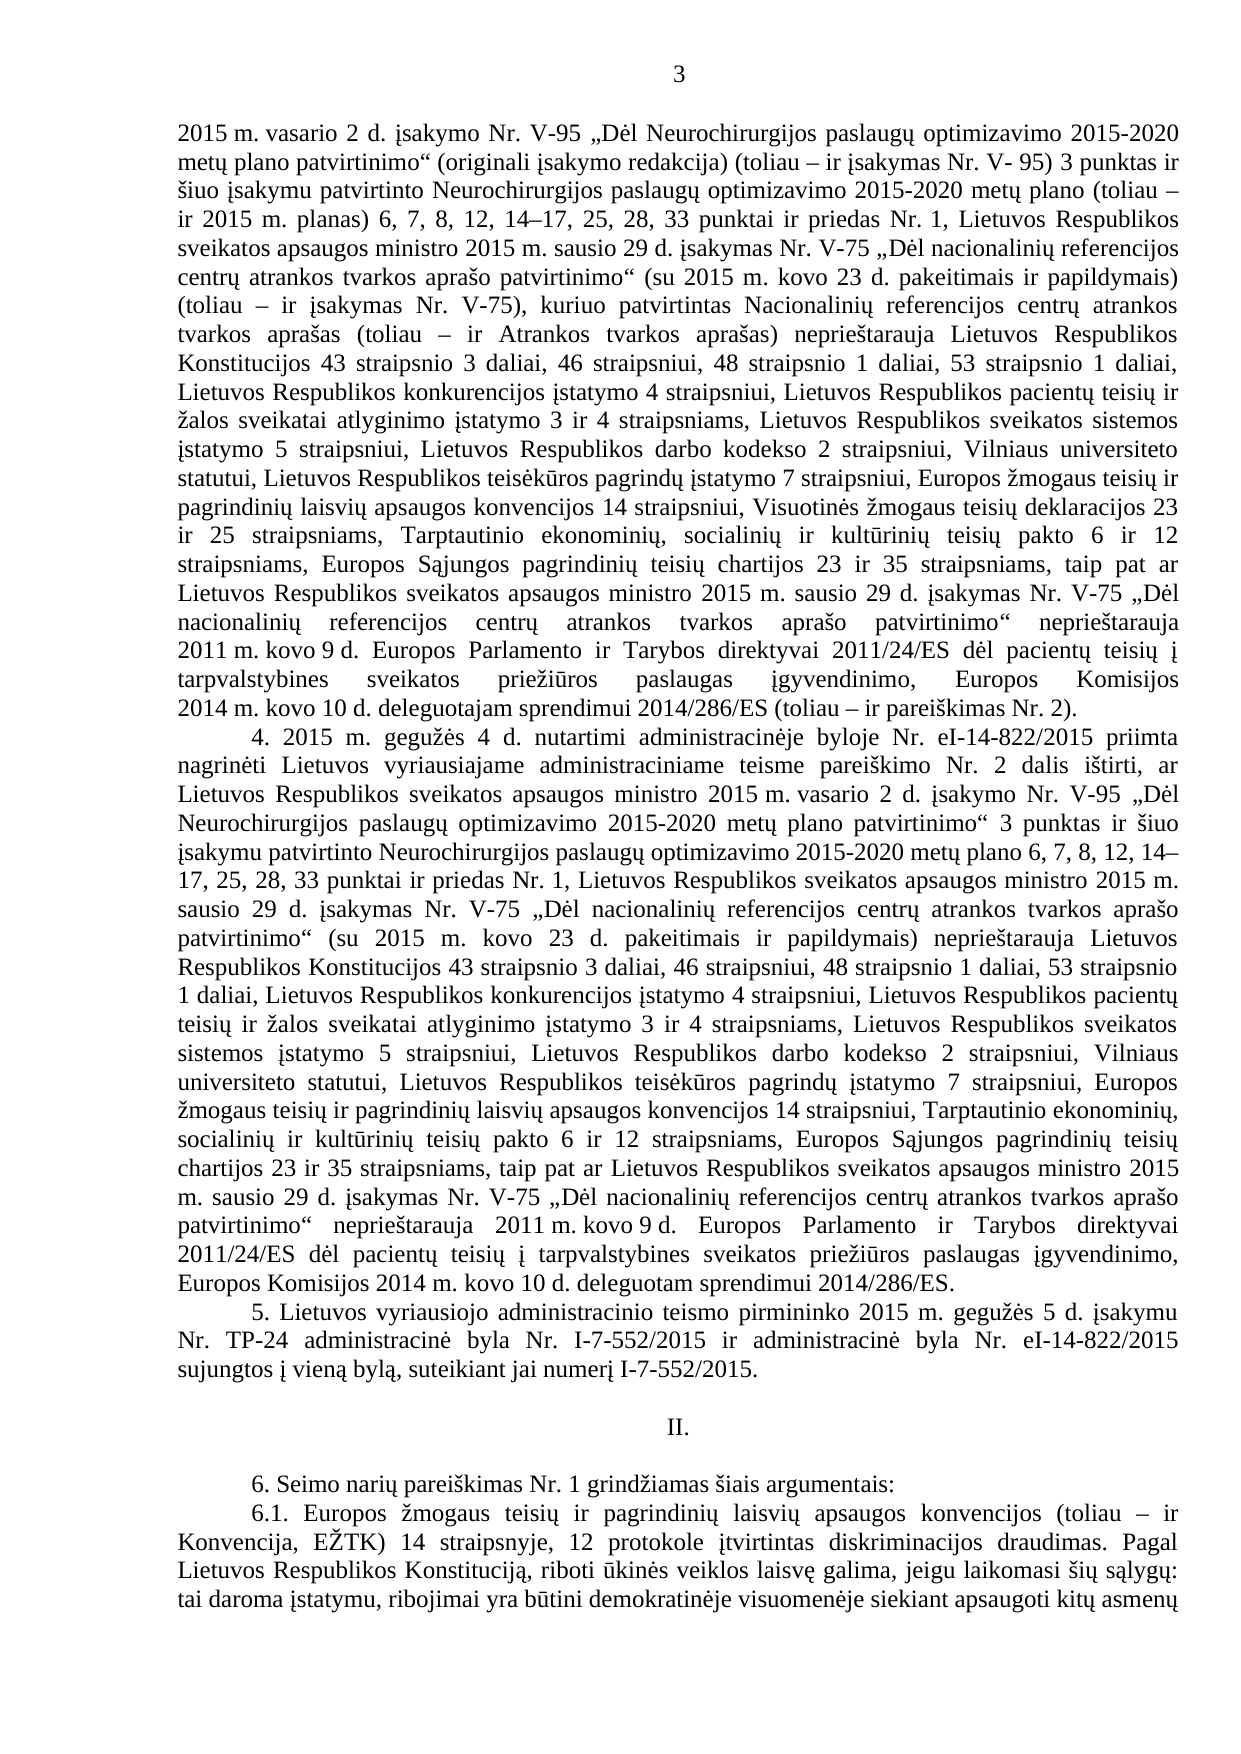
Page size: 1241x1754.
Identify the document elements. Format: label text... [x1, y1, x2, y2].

text 5. Lietuvos vyriausiojo administracinio teismo pirmininko 2015 m. gegužės 5 d. įsakymu Nr. TP-24 administracinė byla Nr. I-7-552/2015 ir administracinė byla Nr. eI-14-822/2015 sujungtos į vieną bylą, suteikiant jai numerį I-7-552/2015. [177, 1297, 1179, 1383]
text 4. 2015 m. gegužės 4 d. nutartimi administracinėje byloje Nr. eI-14-822/2015 priimta nagrinėti Lietuvos vyriausiajame administraciniame teisme pareiškimo Nr. 2 dalis ištirti, ar Lietuvos Respublikos sveikatos apsaugos ministro 2015 m. vasario 2 d. įsakymo Nr. V-95 „Dėl Neurochirurgijos paslaugų optimizavimo 2015-2020 metų plano patvirtinimo“ 3 punktas ir šiuo įsakymu patvirtinto Neurochirurgijos paslaugų optimizavimo 2015-2020 metų plano 6, 7, 8, 12, 14–17, 25, 28, 33 punktai ir priedas Nr. 1, Lietuvos Respublikos sveikatos apsaugos ministro 2015 m. sausio 29 d. įsakymas Nr. V-75 „Dėl nacionalinių referencijos centrų atrankos tvarkos aprašo patvirtinimo“ (su 2015 m. kovo 23 d. pakeitimais ir papildymais) neprieštarauja Lietuvos Respublikos Konstitucijos 43 straipsnio 3 daliai, 46 straipsniui, 48 straipsnio 1 daliai, 53 straipsnio 1 daliai, Lietuvos Respublikos konkurencijos įstatymo 4 straipsniui, Lietuvos Respublikos pacientų teisių ir žalos sveikatai atlyginimo įstatymo 3 ir 4 straipsniams, Lietuvos Respublikos sveikatos sistemos įstatymo 5 straipsniui, Lietuvos Respublikos darbo kodekso 2 straipsniui, Vilniaus universiteto statutui, Lietuvos Respublikos teisėkūros pagrindų įstatymo 7 straipsniui, Europos žmogaus teisių ir pagrindinių laisvių apsaugos konvencijos 14 straipsniui, Tarptautinio ekonominių, socialinių ir kultūrinių teisių pakto 6 ir 12 straipsniams, Europos Sąjungos pagrindinių teisių chartijos 23 ir 35 straipsniams, taip pat ar Lietuvos Respublikos sveikatos apsaugos ministro 2015 m. sausio 29 d. įsakymas Nr. V-75 „Dėl nacionalinių referencijos centrų atrankos tvarkos aprašo patvirtinimo“ neprieštarauja 2011 m. kovo 9 d. Europos Parlamento ir Tarybos direktyvai 2011/24/ES dėl pacientų teisių į tarpvalstybines sveikatos priežiūros paslaugas įgyvendinimo, Europos Komisijos 2014 m. kovo 10 d. deleguotam sprendimui 2014/286/ES. [177, 722, 1179, 1297]
text II. [177, 1412, 1179, 1441]
text 2015 m. vasario 2 d. įsakymo Nr. V-95 „Dėl Neurochirurgijos paslaugų optimizavimo 2015-2020 metų plano patvirtinimo“ (originali įsakymo redakcija) (toliau – ir įsakymas Nr. V- 95) 3 punktas ir šiuo įsakymu patvirtinto Neurochirurgijos paslaugų optimizavimo 2015-2020 metų plano (toliau – ir 2015 m. planas) 6, 7, 8, 12, 14–17, 25, 28, 33 punktai ir priedas Nr. 1, Lietuvos Respublikos sveikatos apsaugos ministro 2015 m. sausio 29 d. įsakymas Nr. V-75 „Dėl nacionalinių referencijos centrų atrankos tvarkos aprašo patvirtinimo“ (su 2015 m. kovo 23 d. pakeitimais ir papildymais) (toliau – ir įsakymas Nr. V-75), kuriuo patvirtintas Nacionalinių referencijos centrų atrankos tvarkos aprašas (toliau – ir Atrankos tvarkos aprašas) neprieštarauja Lietuvos Respublikos Konstitucijos 43 straipsnio 3 daliai, 46 straipsniui, 48 straipsnio 1 daliai, 53 straipsnio 1 daliai, Lietuvos Respublikos konkurencijos įstatymo 4 straipsniui, Lietuvos Respublikos pacientų teisių ir žalos sveikatai atlyginimo įstatymo 3 ir 4 straipsniams, Lietuvos Respublikos sveikatos sistemos įstatymo 5 straipsniui, Lietuvos Respublikos darbo kodekso 2 straipsniui, Vilniaus universiteto statutui, Lietuvos Respublikos teisėkūros pagrindų įstatymo 7 straipsniui, Europos žmogaus teisių ir pagrindinių laisvių apsaugos konvencijos 14 straipsniui, Visuotinės žmogaus teisių deklaracijos 23 ir 25 straipsniams, Tarptautinio ekonominių, socialinių ir kultūrinių teisių pakto 6 ir 12 straipsniams, Europos Sąjungos pagrindinių teisių chartijos 23 ir 35 straipsniams, taip pat ar Lietuvos Respublikos sveikatos apsaugos ministro 2015 m. sausio 29 d. įsakymas Nr. V-75 „Dėl nacionalinių referencijos centrų atrankos tvarkos aprašo patvirtinimo“ neprieštarauja 2011 m. kovo 9 d. Europos Parlamento ir Tarybos direktyvai 2011/24/ES dėl pacientų teisių į tarpvalstybines sveikatos priežiūros paslaugas įgyvendinimo, Europos Komisijos 2014 m. kovo 10 d. deleguotajam sprendimui 2014/286/ES (toliau – ir pareiškimas Nr. 2). [177, 118, 1179, 722]
text 6. Seimo narių pareiškimas Nr. 1 grindžiamas šiais argumentais: [177, 1469, 1179, 1498]
text 6.1. Europos žmogaus teisių ir pagrindinių laisvių apsaugos konvencijos (toliau – ir Konvencija, EŽTK) 14 straipsnyje, 12 protokole įtvirtintas diskriminacijos draudimas. Pagal Lietuvos Respublikos Konstituciją, riboti ūkinės veiklos laisvę galima, jeigu laikomasi šių sąlygų: tai daroma įstatymu, ribojimai yra būtini demokratinėje visuomenėje siekiant apsaugoti kitų asmenų [177, 1498, 1179, 1613]
